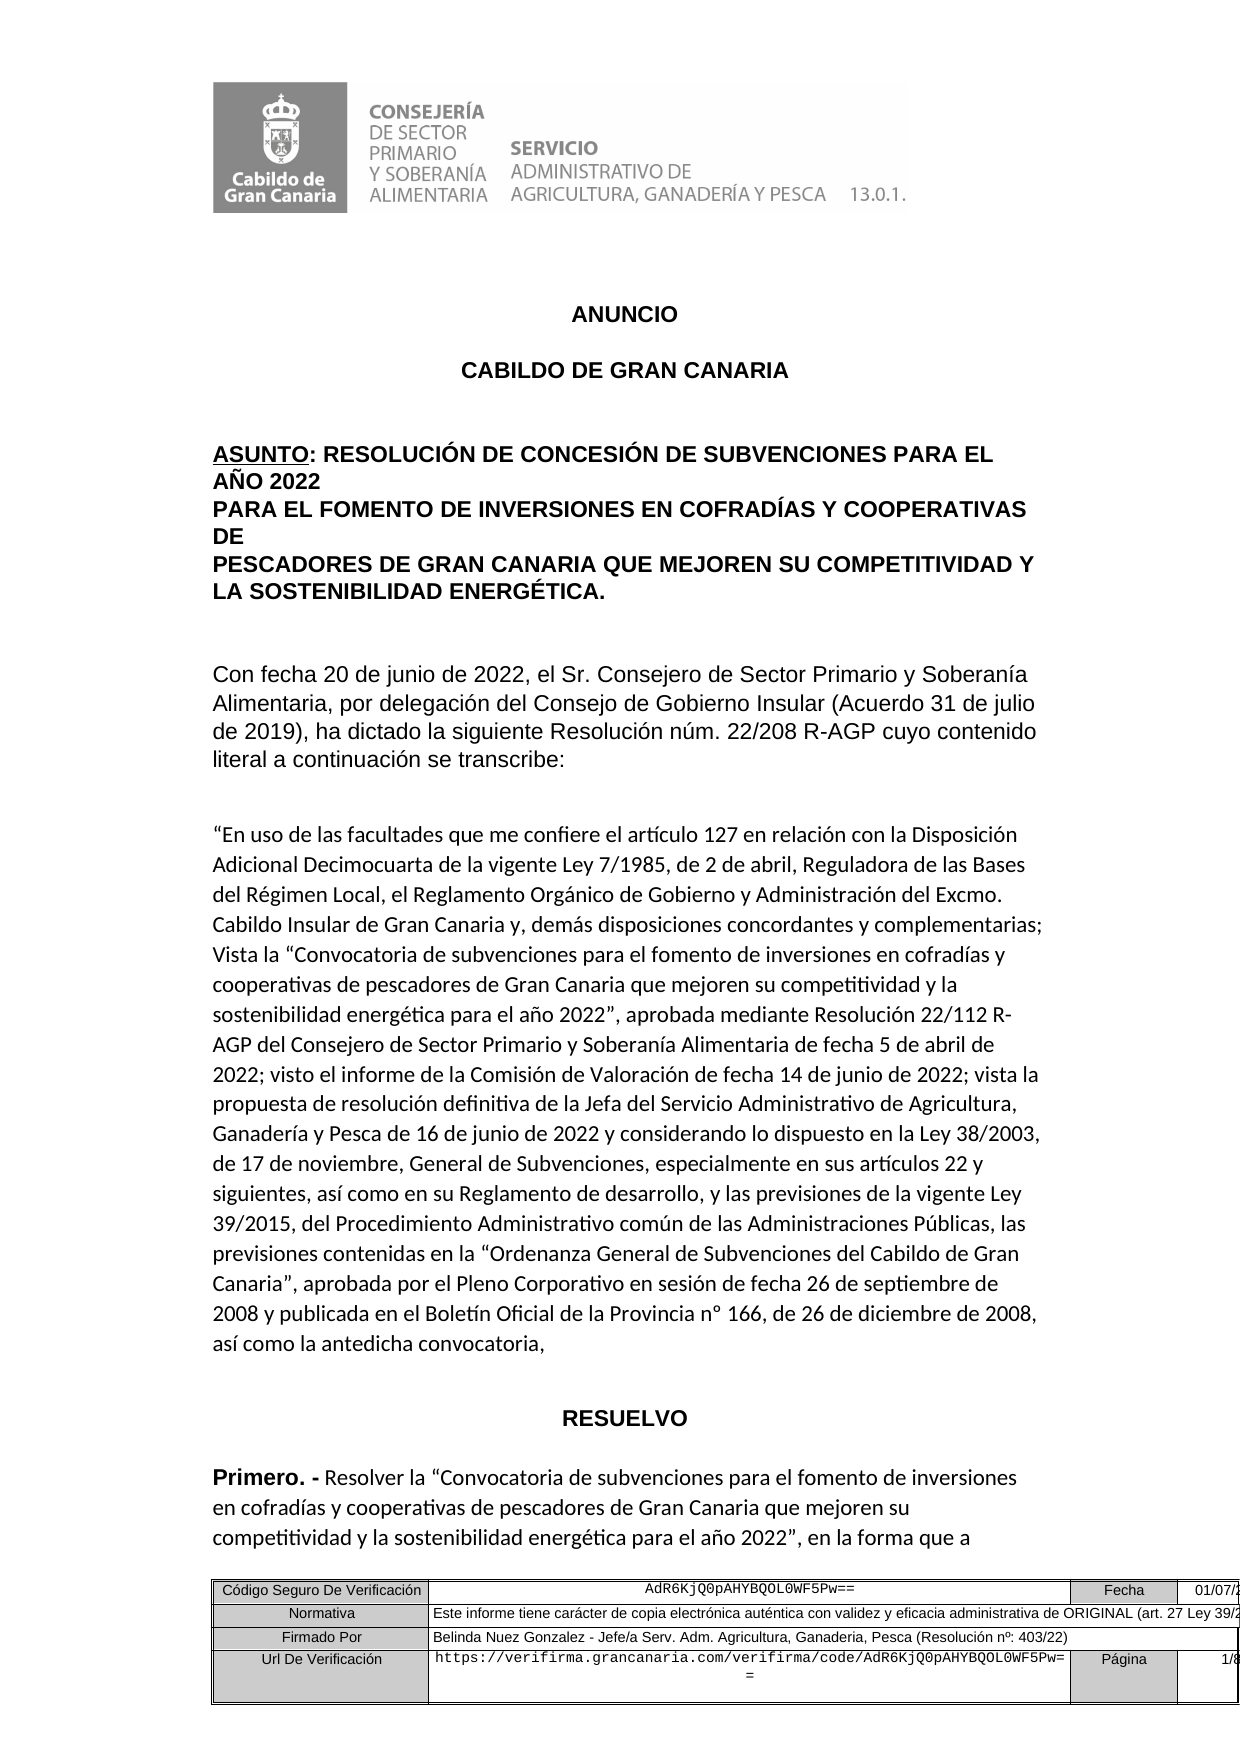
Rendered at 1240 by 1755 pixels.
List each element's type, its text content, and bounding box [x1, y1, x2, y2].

text PARA EL FOMENTO DE INVERSIONES EN COFRADÍAS Y COOPERATIVAS DE [212, 496, 1044, 549]
text ANUNCIO [213, 301, 1043, 327]
text “En uso de las facultades que me confiere el artículo 127 en relación con la Disposición Adicional Decimocuarta de la vigente Ley 7/1985, de 2 de abril, Reguladora de las Bases del Régimen Local, el Reglamento Orgánico de Gobierno y Administración del Excmo. Cabildo Insular de Gran Canaria y, demás disposiciones concordantes y complementarias; Vista la “Convocatoria de subvenciones para el fomento de inversiones en cofradías y cooperativas de pescadores de Gran Canaria que mejoren su competitividad y la sostenibilidad energética para el año 2022”, aprobada mediante Resolución 22/112 R-AGP del Consejero de Sector Primario y Soberanía Alimentaria de fecha 5 de abril de 2022; visto el informe de la Comisión de Valoración de fecha 14 de junio de 2022; vista la propuesta de resolución definitiva de la Jefa del Servicio Administrativo de Agricultura, Ganadería y Pesca de 16 de junio de 2022 y considerando lo dispuesto en la Ley 38/2003, de 17 de noviembre, General de Subvenciones, especialmente en sus artículos 22 y siguientes, así como en su Reglamento de desarrollo, y las previsiones de la vigente Ley 39/2015, del Procedimiento Administrativo común de las Administraciones Públicas, las previsiones contenidas en la “Ordenanza General de Subvenciones del Cabildo de Gran Canaria”, aprobada por el Pleno Corporativo en sesión de fecha 26 de septiembre de 2008 y publicada en el Boletín Oficial de la Provincia nº 166, de 26 de diciembre de 2008, así como la antedicha convocatoria, [212, 821, 1044, 1357]
text RESUELVO [213, 1405, 1043, 1432]
text Con fecha 20 de junio de 2022, el Sr. Consejero de Sector Primario y Soberanía Alimentaria, por delegación del Consejo de Gobierno Insular (Acuerdo 31 de julio de 2019), ha dictado la siguiente Resolución núm. 22/208 R-AGP cuyo contenido literal a continuación se transcribe: [212, 661, 1044, 772]
text PESCADORES DE GRAN CANARIA QUE MEJOREN SU COMPETITIVIDAD Y LA SOSTENIBILIDAD ENERGÉTICA. [212, 551, 1044, 604]
text Primero. - Resolver la “Convocatoria de subvenciones para el fomento de inversiones en cofradías y cooperativas de pescadores de Gran Canaria que mejoren su competitividad y la sostenibilidad energética para el año 2022”, en la forma que a [212, 1463, 1044, 1551]
text CABILDO DE GRAN CANARIA [213, 357, 1044, 383]
text ASUNTO: RESOLUCIÓN DE CONCESIÓN DE SUBVENCIONES PARA EL AÑO 2022 [212, 441, 1044, 494]
